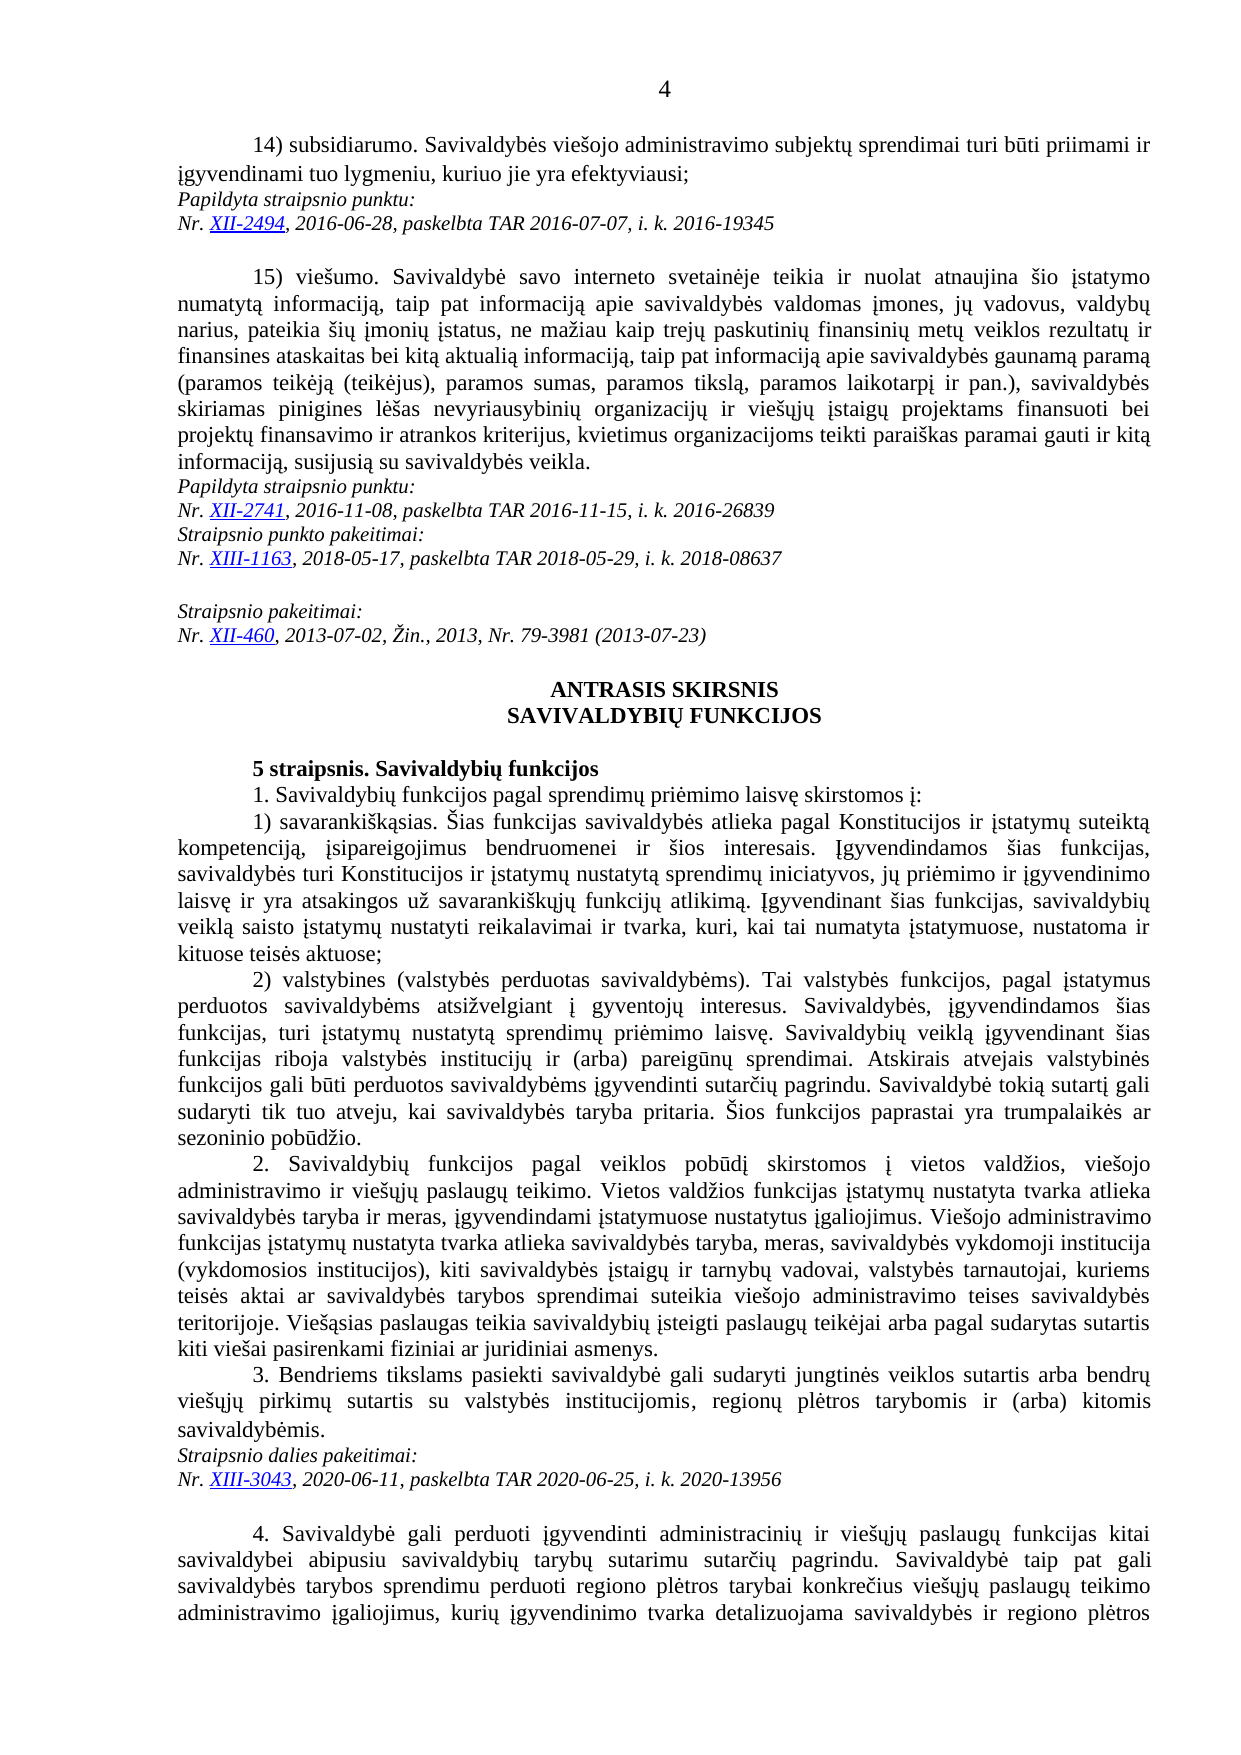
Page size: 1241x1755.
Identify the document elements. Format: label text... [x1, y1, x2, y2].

text Nr. XIII-1163, 2018-05-17, paskelbta TAR 2018-05-29, i. k. 2018-08637 [177, 546, 1152, 570]
text Nr. XII-460, 2013-07-02, Žin., 2013, Nr. 79-3981 (2013-07-23) [177, 623, 1152, 647]
text Nr. XII-2741, 2016-11-08, paskelbta TAR 2016-11-15, i. k. 2016-26839 [177, 498, 1152, 522]
text 5 straipsnis. Savivaldybių funkcijos [177, 755, 1152, 781]
text 2) valstybines (valstybės perduotas savivaldybėms). Tai valstybės funkcijos, pagal įstatymus perduotos savivaldybėms atsižvelgiant į gyventojų interesus. Savivaldybės, įgyvendindamos šias funkcijas, turi įstatymų nustatytą sprendimų priėmimo laisvę. Savivaldybių veiklą įgyvendinant šias funkcijas riboja valstybės institucijų ir (arba) pareigūnų sprendimai. Atskirais atvejais valstybinės funkcijos gali būti perduotos savivaldybėms įgyvendinti sutarčių pagrindu. Savivaldybė tokią sutartį gali sudaryti tik tuo atveju, kai savivaldybės taryba pritaria. Šios funkcijos paprastai yra trumpalaikės ar sezoninio pobūdžio. [177, 966, 1152, 1150]
text Straipsnio dalies pakeitimai: [177, 1443, 1152, 1467]
text 4. Savivaldybė gali perduoti įgyvendinti administracinių ir viešųjų paslaugų funkcijas kitai savivaldybei abipusiu savivaldybių tarybų sutarimu sutarčių pagrindu. Savivaldybė taip pat gali savivaldybės tarybos sprendimu perduoti regiono plėtros tarybai konkrečius viešųjų paslaugų teikimo administravimo įgaliojimus, kurių įgyvendinimo tvarka detalizuojama savivaldybės ir regiono plėtros [177, 1519, 1152, 1625]
text Papildyta straipsnio punktu: [177, 474, 1152, 498]
text ANTRASIS SKIRSNIS [177, 676, 1152, 702]
text 3. Bendriems tikslams pasiekti savivaldybė gali sudaryti jungtinės veiklos sutartis arba bendrų viešųjų pirkimų sutartis su valstybės institucijomis, regionų plėtros tarybomis ir (arba) kitomis savivaldybėmis. [177, 1361, 1152, 1443]
text 1. Savivaldybių funkcijos pagal sprendimų priėmimo laisvę skirstomos į: [177, 781, 1152, 808]
text 14) subsidiarumo. Savivaldybės viešojo administravimo subjektų sprendimai turi būti priimami ir įgyvendinami tuo lygmeniu, kuriuo jie yra efektyviausi; [177, 131, 1152, 186]
text Papildyta straipsnio punktu: [177, 186, 1152, 211]
text Nr. XIII-3043, 2020-06-11, paskelbta TAR 2020-06-25, i. k. 2020-13956 [177, 1467, 1152, 1491]
text 1) savarankiškąsias. Šias funkcijas savivaldybės atlieka pagal Konstitucijos ir įstatymų suteiktą kompetenciją, įsipareigojimus bendruomenei ir šios interesais. Įgyvendindamos šias funkcijas, savivaldybės turi Konstitucijos ir įstatymų nustatytą sprendimų iniciatyvos, jų priėmimo ir įgyvendinimo laisvę ir yra atsakingos už savarankiškųjų funkcijų atlikimą. Įgyvendinant šias funkcijas, savivaldybių veiklą saisto įstatymų nustatyti reikalavimai ir tvarka, kuri, kai tai numatyta įstatymuose, nustatoma ir kituose teisės aktuose; [177, 808, 1152, 966]
text 15) viešumo. Savivaldybė savo interneto svetainėje teikia ir nuolat atnaujina šio įstatymo numatytą informaciją, taip pat informaciją apie savivaldybės valdomas įmones, jų vadovus, valdybų narius, pateikia šių įmonių įstatus, ne mažiau kaip trejų paskutinių finansinių metų veiklos rezultatų ir finansines ataskaitas bei kitą aktualią informaciją, taip pat informaciją apie savivaldybės gaunamą paramą (paramos teikėją (teikėjus), paramos sumas, paramos tikslą, paramos laikotarpį ir pan.), savivaldybės skiriamas pinigines lėšas nevyriausybinių organizacijų ir viešųjų įstaigų projektams finansuoti bei projektų finansavimo ir atrankos kriterijus, kvietimus organizacijoms teikti paraiškas paramai gauti ir kitą informaciją, susijusią su savivaldybės veikla. [177, 263, 1152, 474]
text Straipsnio punkto pakeitimai: [177, 522, 1152, 546]
text Straipsnio pakeitimai: [177, 599, 1152, 623]
text Nr. XII-2494, 2016-06-28, paskelbta TAR 2016-07-07, i. k. 2016-19345 [177, 211, 1152, 234]
text SAVIVALDYBIŲ FUNKCIJOS [177, 702, 1152, 729]
text 2. Savivaldybių funkcijos pagal veiklos pobūdį skirstomos į vietos valdžios, viešojo administravimo ir viešųjų paslaugų teikimo. Vietos valdžios funkcijas įstatymų nustatyta tvarka atlieka savivaldybės taryba ir meras, įgyvendindami įstatymuose nustatytus įgaliojimus. Viešojo administravimo funkcijas įstatymų nustatyta tvarka atlieka savivaldybės taryba, meras, savivaldybės vykdomoji institucija (vykdomosios institucijos), kiti savivaldybės įstaigų ir tarnybų vadovai, valstybės tarnautojai, kuriems teisės aktai ar savivaldybės tarybos sprendimai suteikia viešojo administravimo teises savivaldybės teritorijoje. Viešąsias paslaugas teikia savivaldybių įsteigti paslaugų teikėjai arba pagal sudarytas sutartis kiti viešai pasirenkami fiziniai ar juridiniai asmenys. [177, 1150, 1152, 1361]
